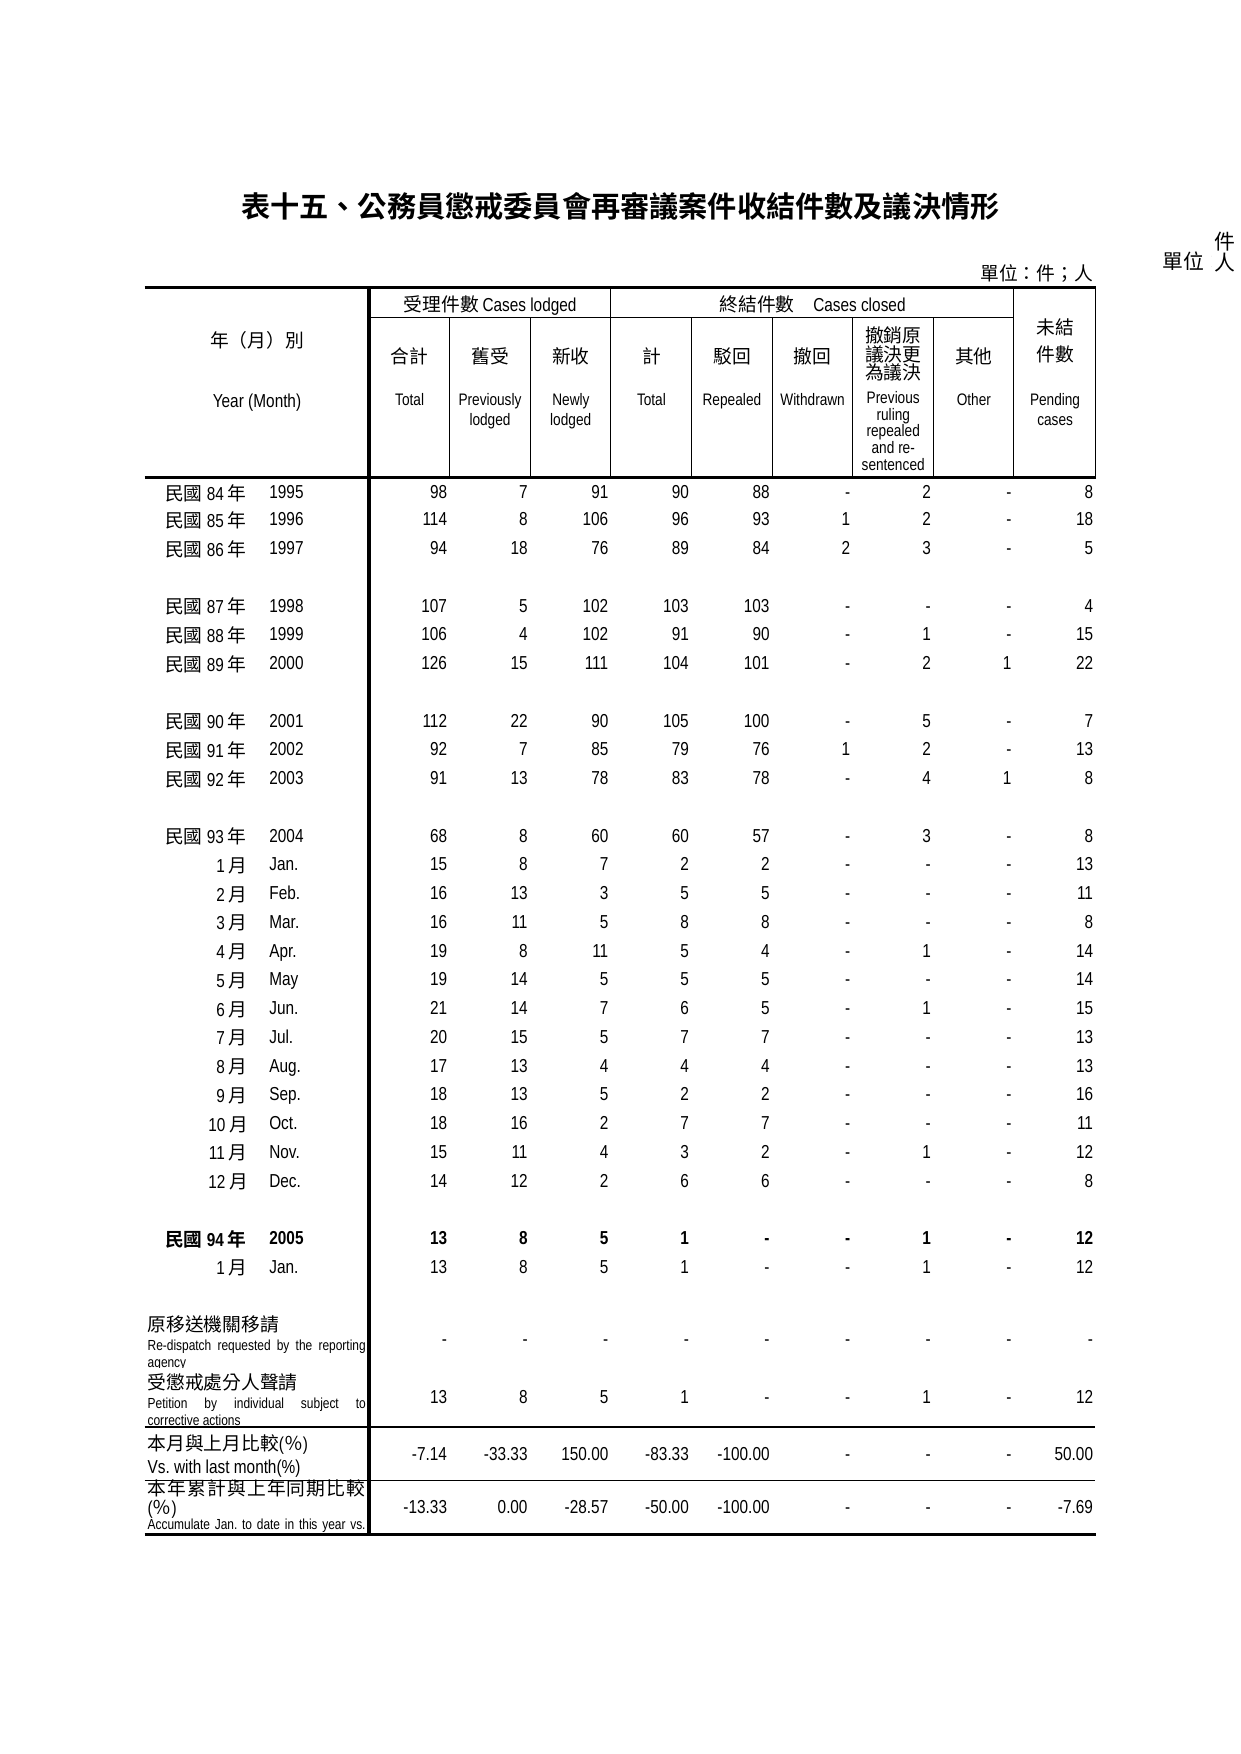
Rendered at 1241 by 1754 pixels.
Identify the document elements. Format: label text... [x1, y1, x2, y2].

table_cell 1 [853, 1252, 933, 1281]
table_cell 7 [691, 1022, 772, 1051]
table_cell - [772, 706, 853, 735]
table_cell 8 [1014, 764, 1096, 792]
table_cell 5 [691, 879, 772, 907]
table_cell Sep. [266, 1080, 367, 1108]
table_cell 民國 88年 [145, 620, 266, 648]
table_cell [853, 792, 933, 821]
table_cell [145, 677, 266, 706]
table_cell 撤銷原議決更為議決 [853, 318, 933, 390]
table_cell 其他 [934, 318, 1013, 390]
table_cell 78 [530, 764, 611, 792]
table_cell 112 [371, 706, 449, 735]
table_cell [1014, 1281, 1096, 1310]
table_cell 8 [450, 1368, 530, 1426]
table_cell 50.00 [1014, 1426, 1096, 1479]
table_cell 104 [611, 649, 691, 677]
table_cell -7.69 [1014, 1480, 1096, 1533]
table_header 未結 件數 [1014, 289, 1095, 390]
table_cell - [933, 821, 1014, 850]
table_cell [772, 792, 853, 821]
table_cell 7 [691, 1109, 772, 1137]
table_cell 1 [853, 1224, 933, 1252]
table_cell 13 [371, 1252, 449, 1281]
table_cell 5 [530, 965, 611, 993]
table_cell 19 [371, 936, 449, 965]
table_cell [772, 1195, 853, 1223]
table_cell 8 [450, 850, 530, 878]
table_cell [450, 1195, 530, 1223]
table_cell [772, 677, 853, 706]
table_cell - [933, 1137, 1014, 1166]
table_cell 7 [611, 1022, 691, 1051]
table_cell 94 [371, 534, 449, 562]
table_cell - [853, 1166, 933, 1195]
table_cell 新收 [531, 318, 610, 390]
table_cell 1 [611, 1368, 691, 1426]
table_cell 民國 86年 [145, 534, 266, 562]
table_cell [691, 562, 772, 591]
table_cell - [772, 649, 853, 677]
table_cell 2 [691, 1080, 772, 1108]
table_cell 民國 89年 [145, 649, 266, 677]
table_cell - [933, 1252, 1014, 1281]
table_cell 1 [772, 505, 853, 533]
table_cell 16 [371, 907, 449, 936]
table_cell - [933, 735, 1014, 763]
table_cell 合計 [371, 318, 449, 390]
table_cell 9月 [145, 1080, 266, 1108]
table_cell Jul. [266, 1022, 367, 1051]
table_cell 2 [611, 850, 691, 878]
table_cell - [691, 1310, 772, 1368]
table_cell [530, 1281, 611, 1310]
table_cell 111 [530, 649, 611, 677]
table_cell 102 [530, 620, 611, 648]
table_cell 8 [1014, 479, 1096, 505]
table_cell 5 [450, 591, 530, 620]
table_cell [1014, 1195, 1096, 1223]
table_cell 103 [611, 591, 691, 620]
table_cell 15 [1014, 994, 1096, 1022]
table_cell [266, 1195, 367, 1223]
table_cell 89 [611, 534, 691, 562]
table_cell 107 [371, 591, 449, 620]
table_cell 1 [853, 1137, 933, 1166]
table_cell - [691, 1224, 772, 1252]
table_cell 2 [691, 1137, 772, 1166]
table_cell - [933, 965, 1014, 993]
table_cell 1 [853, 936, 933, 965]
table_cell 5 [530, 1224, 611, 1252]
table_cell 13 [1014, 735, 1096, 763]
table_cell 1月 [145, 1252, 266, 1281]
table_cell 11 [450, 907, 530, 936]
table_cell [530, 792, 611, 821]
table_cell - [853, 1109, 933, 1137]
table_cell 民國 91年 [145, 735, 266, 763]
table_cell - [772, 936, 853, 965]
table_cell 85 [530, 735, 611, 763]
table_cell 4 [530, 1051, 611, 1080]
table_cell -83.33 [611, 1428, 691, 1479]
table_cell - [933, 850, 1014, 878]
table_cell [530, 677, 611, 706]
table_cell [371, 1281, 449, 1310]
table_cell 2002 [266, 735, 367, 763]
table_cell 22 [450, 706, 530, 735]
table_cell - [933, 936, 1014, 965]
table_cell 15 [371, 1137, 449, 1166]
table_cell Apr. [266, 936, 367, 965]
table_cell 13 [1014, 1051, 1096, 1080]
table_cell 114 [371, 505, 449, 533]
table_cell - [691, 1368, 772, 1426]
table_cell 15 [371, 850, 449, 878]
table_cell 57 [691, 821, 772, 850]
table_cell Newly lodged [531, 390, 610, 473]
table_cell - [772, 1022, 853, 1051]
table_cell 6 [691, 1166, 772, 1195]
table_cell 民國 85年 [145, 505, 266, 533]
table_cell [266, 677, 367, 706]
table_cell [933, 1195, 1014, 1223]
table_cell 13 [450, 764, 530, 792]
table_cell 5 [611, 879, 691, 907]
table_cell 11月 [145, 1137, 266, 1166]
table_cell 16 [450, 1109, 530, 1137]
table_cell 1 [611, 1224, 691, 1252]
table_cell 7 [1014, 706, 1096, 735]
table_cell Total [371, 390, 449, 473]
table_cell 106 [371, 620, 449, 648]
table_cell - [933, 620, 1014, 648]
table_cell 11 [1014, 1109, 1096, 1137]
table_cell - [933, 907, 1014, 936]
table_cell 8 [450, 1224, 530, 1252]
table_cell 68 [371, 821, 449, 850]
table_cell 2 [853, 649, 933, 677]
table_cell 12 [1014, 1224, 1096, 1252]
table_cell - [772, 1224, 853, 1252]
table_cell - [933, 1166, 1014, 1195]
table_cell 8月 [145, 1051, 266, 1080]
table_cell 2 [853, 505, 933, 533]
table_cell [611, 792, 691, 821]
table_cell [853, 677, 933, 706]
table_cell 5 [530, 1080, 611, 1108]
table_cell [772, 562, 853, 591]
table_cell 88 [691, 479, 772, 505]
table_cell 2 [853, 479, 933, 505]
table_cell [611, 1281, 691, 1310]
table_cell May [266, 965, 367, 993]
table_cell -28.57 [530, 1481, 611, 1533]
table_cell Total [611, 390, 691, 473]
text 單位： [1162, 245, 1212, 270]
table_cell 12 [1014, 1252, 1096, 1281]
table_cell Previous ruling repealed and re- sentenced [853, 390, 933, 473]
table_cell [450, 1281, 530, 1310]
table_cell 17 [371, 1051, 449, 1080]
table_cell 民國 84年 [145, 479, 266, 505]
table_cell 6 [611, 1166, 691, 1195]
table_cell [772, 1281, 853, 1310]
table_cell - [933, 1051, 1014, 1080]
table_cell 4 [450, 620, 530, 648]
table_cell 民國 92年 [145, 764, 266, 792]
table_cell - [772, 965, 853, 993]
table_cell 15 [450, 649, 530, 677]
table_cell [1014, 792, 1096, 821]
table_cell -100.00 [691, 1481, 772, 1533]
table_cell 84 [691, 534, 772, 562]
table_cell - [853, 1428, 933, 1479]
table_cell 101 [691, 649, 772, 677]
table_cell 18 [1014, 505, 1096, 533]
table_cell 1月 [145, 850, 266, 878]
table_cell 0.00 [450, 1481, 530, 1533]
table_cell - [933, 1080, 1014, 1108]
table_cell 13 [450, 1051, 530, 1080]
table_cell 13 [450, 1080, 530, 1108]
table_cell [145, 1195, 266, 1223]
table_header 受理件數Cases lodged [371, 289, 610, 317]
table_cell [691, 677, 772, 706]
table_cell [611, 562, 691, 591]
table_cell -7.14 [371, 1428, 449, 1479]
table_cell 60 [530, 821, 611, 850]
table_cell 8 [450, 821, 530, 850]
table_cell 105 [611, 706, 691, 735]
table_cell - [853, 1310, 933, 1368]
table_cell 6月 [145, 994, 266, 1022]
table_cell - [933, 1310, 1014, 1368]
table_cell 14 [1014, 965, 1096, 993]
table_cell 1 [933, 764, 1014, 792]
table_cell 10月 [145, 1109, 266, 1137]
table_cell 11 [1014, 879, 1096, 907]
table_cell 民國 90年 [145, 706, 266, 735]
table_cell 11 [450, 1137, 530, 1166]
table_cell 18 [371, 1109, 449, 1137]
table_cell [1014, 677, 1096, 706]
table_cell - [772, 479, 853, 505]
table_cell 4 [691, 936, 772, 965]
table_cell Aug. [266, 1051, 367, 1080]
table_cell Pending cases [1014, 390, 1095, 473]
table_cell Repealed [692, 390, 772, 473]
table_cell Dec. [266, 1166, 367, 1195]
table_cell 15 [1014, 620, 1096, 648]
table_cell 20 [371, 1022, 449, 1051]
table_cell 15 [450, 1022, 530, 1051]
table_cell - [772, 821, 853, 850]
table_cell [853, 562, 933, 591]
table_cell 126 [371, 649, 449, 677]
text 表十五、公務員懲戒委員會再審議案件收結件數及議決情形 [148, 183, 1092, 225]
table_cell Mar. [266, 907, 367, 936]
table_cell 60 [611, 821, 691, 850]
table_cell 4月 [145, 936, 266, 965]
table_cell 民國 94年 [145, 1224, 266, 1252]
table_cell 8 [450, 1252, 530, 1281]
table_cell 83 [611, 764, 691, 792]
table_cell - [933, 1428, 1014, 1479]
table_cell [933, 677, 1014, 706]
table_cell [266, 792, 367, 821]
table_cell 受懲戒處分人聲請 Petition by individual subject to corrective actions [145, 1368, 367, 1426]
table_cell 103 [691, 591, 772, 620]
table_cell 106 [530, 505, 611, 533]
table_cell 90 [530, 706, 611, 735]
table_cell 22 [1014, 649, 1096, 677]
table_cell 8 [450, 505, 530, 533]
table_cell 5 [530, 1368, 611, 1426]
table_cell 1 [611, 1252, 691, 1281]
table_cell 5 [1014, 534, 1096, 562]
table_cell Feb. [266, 879, 367, 907]
table_cell - [772, 907, 853, 936]
table_cell - [853, 1481, 933, 1533]
table_cell 計 [611, 318, 691, 390]
table_cell - [772, 1051, 853, 1080]
table_cell 民國 93年 [145, 821, 266, 850]
table_cell 2000 [266, 649, 367, 677]
table_cell 8 [1014, 907, 1096, 936]
table_cell 2003 [266, 764, 367, 792]
table_cell [450, 677, 530, 706]
table_cell - [772, 764, 853, 792]
table_cell 8 [1014, 1166, 1096, 1195]
table_cell Jun. [266, 994, 367, 1022]
table_cell 2004 [266, 821, 367, 850]
table_cell 2 [530, 1166, 611, 1195]
table_cell [266, 562, 367, 591]
table_cell [1014, 562, 1096, 591]
table_cell 76 [530, 534, 611, 562]
table_cell Jan. [266, 850, 367, 878]
table_cell 4 [611, 1051, 691, 1080]
table_cell 16 [1014, 1080, 1096, 1108]
table_cell - [853, 965, 933, 993]
table_cell [691, 1281, 772, 1310]
table_cell 2005 [266, 1224, 367, 1252]
table_cell [530, 562, 611, 591]
table_cell 8 [1014, 821, 1096, 850]
table_cell 92 [371, 735, 449, 763]
table_cell - [772, 1166, 853, 1195]
table_cell 7 [530, 994, 611, 1022]
table_cell - [772, 1252, 853, 1281]
table_cell [145, 1281, 266, 1310]
text 單位：件；人 [148, 259, 1092, 286]
table_cell 102 [530, 591, 611, 620]
table_cell 21 [371, 994, 449, 1022]
table_cell - [853, 1022, 933, 1051]
table_cell - [772, 1109, 853, 1137]
table_cell 19 [371, 965, 449, 993]
table_cell 3 [530, 879, 611, 907]
table_cell - [772, 1137, 853, 1166]
table_cell 18 [450, 534, 530, 562]
table_cell 5 [530, 907, 611, 936]
table_cell - [933, 1481, 1014, 1533]
table_cell 5 [530, 1022, 611, 1051]
table_cell [145, 562, 266, 591]
table_cell 90 [691, 620, 772, 648]
table_cell 5月 [145, 965, 266, 993]
table_cell 14 [450, 965, 530, 993]
table_cell - [853, 1080, 933, 1108]
table_cell - [772, 620, 853, 648]
table_cell [371, 1195, 449, 1223]
table_cell [691, 792, 772, 821]
table_cell 93 [691, 505, 772, 533]
table_cell 1 [933, 649, 1014, 677]
table_header 終結件數 Cases closed [611, 289, 1013, 317]
table_cell [371, 792, 449, 821]
table_cell 本月與上月比較(％) Vs. with last month(%) [145, 1428, 367, 1479]
table_cell 18 [371, 1080, 449, 1108]
table_cell 原移送機關移請 Re-dispatch requested by the reporting agency [145, 1310, 367, 1368]
table_cell - [853, 907, 933, 936]
table_cell - [530, 1310, 611, 1368]
table_cell - [371, 1310, 449, 1368]
table_cell Nov. [266, 1137, 367, 1166]
text 件人 [1212, 231, 1240, 274]
table_cell - [772, 879, 853, 907]
table_cell 13 [371, 1368, 449, 1426]
table_cell [450, 792, 530, 821]
table_cell 5 [611, 965, 691, 993]
table_cell Jan. [266, 1252, 367, 1281]
table_cell 撤回 [773, 318, 852, 390]
table_cell 2 [691, 850, 772, 878]
table_cell 14 [450, 994, 530, 1022]
table_cell [853, 1281, 933, 1310]
table_cell - [1014, 1310, 1096, 1368]
table_cell Oct. [266, 1109, 367, 1137]
table_cell 12 [1014, 1137, 1096, 1166]
table_cell 8 [691, 907, 772, 936]
table_cell 12 [450, 1166, 530, 1195]
table_cell 本年累計與上年同期比較(％) Accumulate Jan. to date in this year vs. last year (%) [145, 1481, 367, 1533]
table_cell 91 [530, 479, 611, 505]
table_cell - [933, 591, 1014, 620]
table_cell 14 [371, 1166, 449, 1195]
table_cell - [772, 994, 853, 1022]
table_cell - [772, 1080, 853, 1108]
table_cell - [611, 1310, 691, 1368]
table_cell 5 [691, 965, 772, 993]
table_cell Year (Month) [145, 390, 367, 473]
table_cell -13.33 [371, 1481, 449, 1533]
table_cell - [933, 706, 1014, 735]
table_cell 150.00 [530, 1428, 611, 1479]
table_cell -33.33 [450, 1428, 530, 1479]
table_cell - [853, 591, 933, 620]
table_cell 91 [371, 764, 449, 792]
table_cell 8 [450, 936, 530, 965]
table_cell 8 [611, 907, 691, 936]
table_cell [691, 1195, 772, 1223]
table_cell 76 [691, 735, 772, 763]
table_cell 3 [611, 1137, 691, 1166]
table_cell Previously lodged [450, 390, 530, 473]
table_cell 駁回 [692, 318, 772, 390]
table_cell Withdrawn [773, 390, 852, 473]
table_cell 78 [691, 764, 772, 792]
table_cell 舊受 [450, 318, 530, 390]
table_cell [933, 1281, 1014, 1310]
table_cell -50.00 [611, 1481, 691, 1533]
table_cell 5 [530, 1252, 611, 1281]
table_cell 4 [1014, 591, 1096, 620]
table_cell 1995 [266, 479, 367, 505]
table_cell 2 [853, 735, 933, 763]
table_cell - [772, 850, 853, 878]
table_cell - [933, 479, 1014, 505]
table_cell 2 [530, 1109, 611, 1137]
table_cell - [772, 1428, 853, 1479]
table_cell 13 [371, 1224, 449, 1252]
table_cell 12月 [145, 1166, 266, 1195]
table_cell - [933, 879, 1014, 907]
table_cell - [853, 1051, 933, 1080]
table_cell 7月 [145, 1022, 266, 1051]
table_cell 7 [450, 735, 530, 763]
table_cell 5 [853, 706, 933, 735]
table_cell -100.00 [691, 1428, 772, 1479]
table_cell 11 [530, 936, 611, 965]
table_cell - [450, 1310, 530, 1368]
table_cell [853, 1195, 933, 1223]
table_cell 7 [530, 850, 611, 878]
table_cell 1 [853, 994, 933, 1022]
table_cell [145, 792, 266, 821]
table_cell [933, 562, 1014, 591]
table_cell 14 [1014, 936, 1096, 965]
table_cell 13 [1014, 1022, 1096, 1051]
table_cell [266, 1281, 367, 1310]
table_cell 3 [853, 821, 933, 850]
table_cell 12 [1014, 1368, 1096, 1426]
table_header 年（月）別 [145, 289, 367, 390]
table_cell [530, 1195, 611, 1223]
table_cell - [772, 591, 853, 620]
table_cell 6 [611, 994, 691, 1022]
table_cell - [933, 1224, 1014, 1252]
table_cell - [772, 1310, 853, 1368]
table_cell 91 [611, 620, 691, 648]
table_cell - [933, 1368, 1014, 1426]
table_cell - [691, 1252, 772, 1281]
table_cell - [772, 1368, 853, 1426]
table_cell 2 [611, 1080, 691, 1108]
table_cell 13 [450, 879, 530, 907]
table_cell 4 [530, 1137, 611, 1166]
table_cell 2001 [266, 706, 367, 735]
table_cell 2月 [145, 879, 266, 907]
table_cell - [933, 994, 1014, 1022]
table_cell 79 [611, 735, 691, 763]
table_cell [611, 677, 691, 706]
table_cell 90 [611, 479, 691, 505]
table_cell - [853, 879, 933, 907]
table_cell 13 [1014, 850, 1096, 878]
table_cell 3 [853, 534, 933, 562]
table_cell 5 [611, 936, 691, 965]
table_cell - [933, 1109, 1014, 1137]
table_cell 7 [450, 479, 530, 505]
table_cell 1 [772, 735, 853, 763]
table_cell [371, 677, 449, 706]
table_cell 1 [853, 1368, 933, 1426]
table_cell [371, 562, 449, 591]
table_cell 2 [772, 534, 853, 562]
table_cell 5 [691, 994, 772, 1022]
table_cell 1999 [266, 620, 367, 648]
table_cell 4 [691, 1051, 772, 1080]
table_cell [933, 792, 1014, 821]
text [1162, 270, 1240, 277]
table_cell 1997 [266, 534, 367, 562]
table_cell 96 [611, 505, 691, 533]
table_cell 民國 87年 [145, 591, 266, 620]
table_cell 16 [371, 879, 449, 907]
table_cell - [933, 505, 1014, 533]
table_cell - [933, 534, 1014, 562]
table_cell - [772, 1481, 853, 1533]
table_cell 1996 [266, 505, 367, 533]
table_cell [611, 1195, 691, 1223]
table_cell 4 [853, 764, 933, 792]
table_cell 1998 [266, 591, 367, 620]
table_cell 100 [691, 706, 772, 735]
table_cell 7 [611, 1109, 691, 1137]
table_cell [450, 562, 530, 591]
table_cell 1 [853, 620, 933, 648]
table_cell 98 [371, 479, 449, 505]
table_cell Other [934, 390, 1013, 473]
table_cell - [853, 850, 933, 878]
table_cell 3月 [145, 907, 266, 936]
table_cell - [933, 1022, 1014, 1051]
